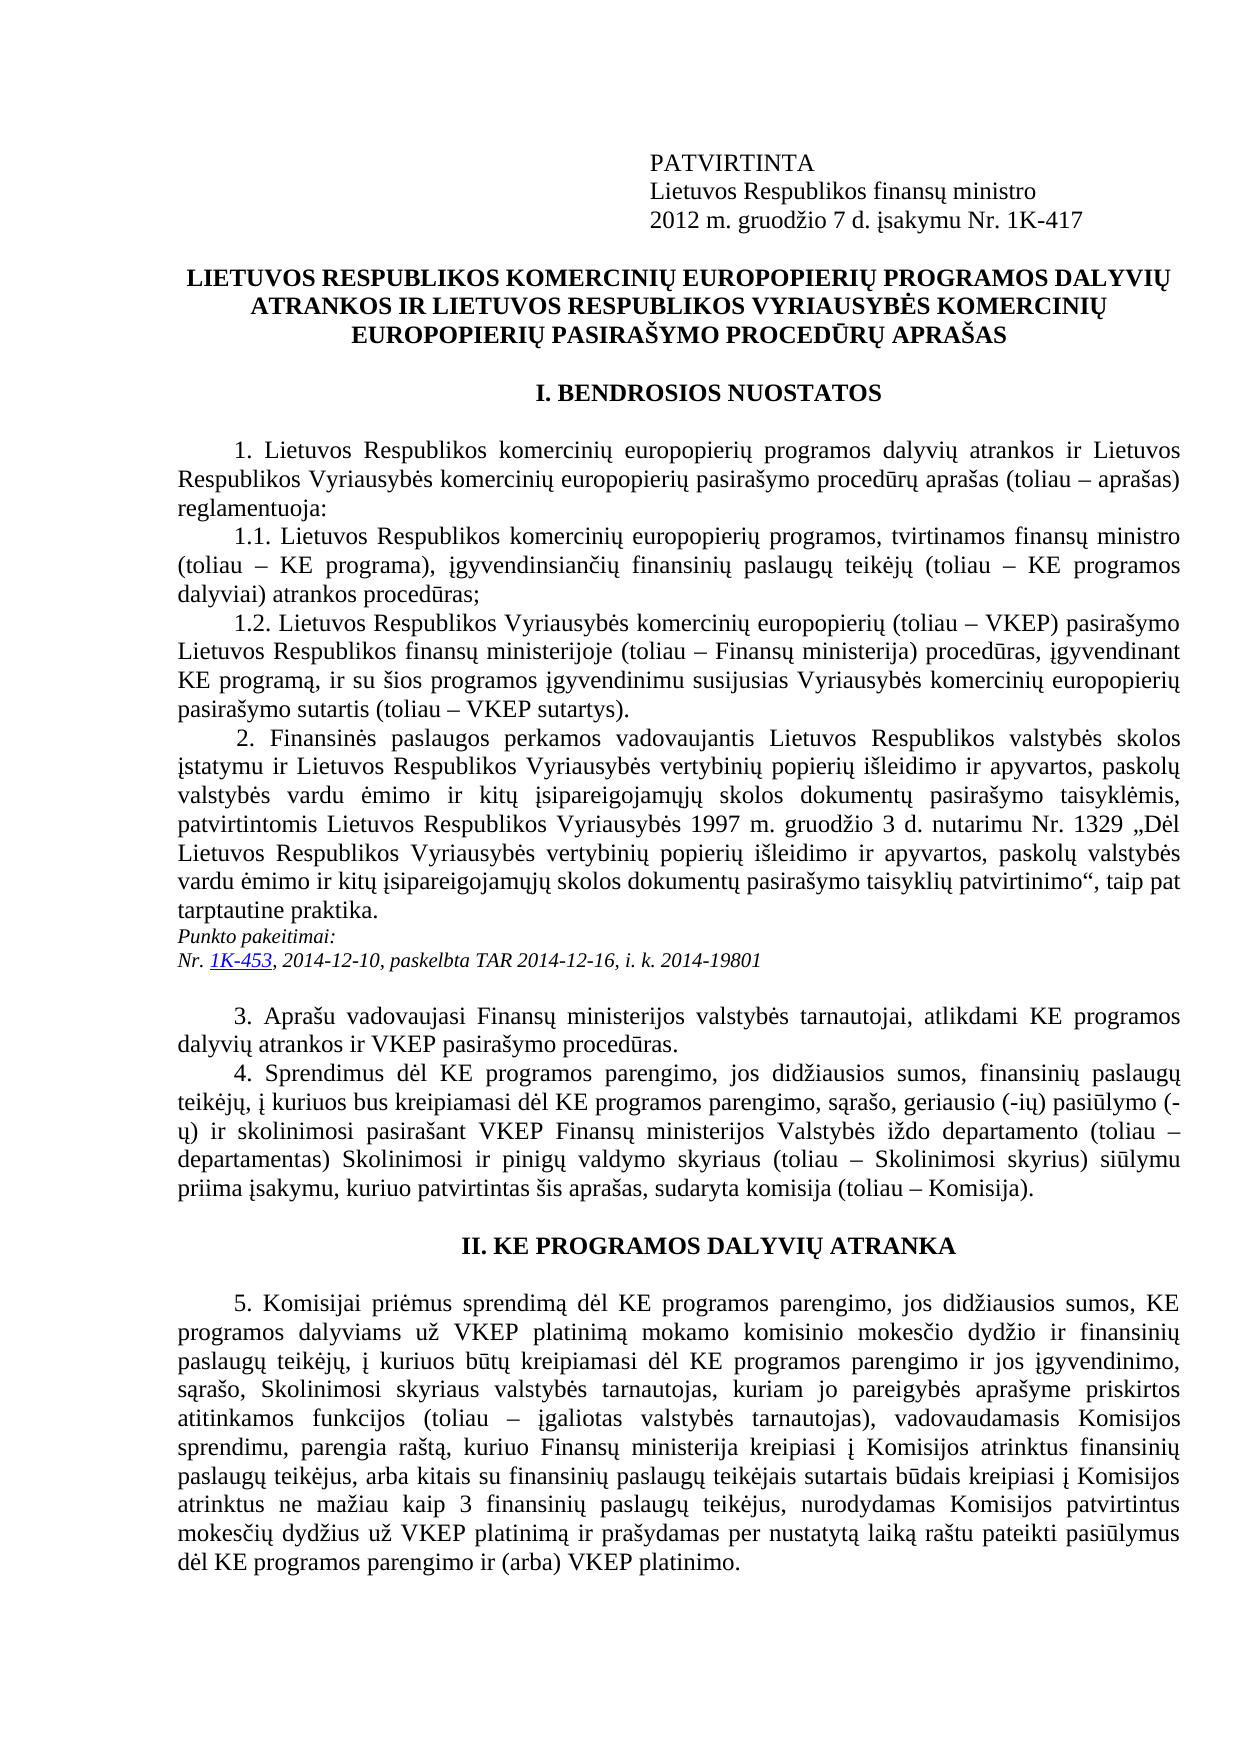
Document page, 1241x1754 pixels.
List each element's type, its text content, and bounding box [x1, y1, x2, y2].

text 2012 m. gruodžio 7 d. įsakymu Nr. 1K-417 [649, 205, 1181, 234]
text I. BENDROSIOS NUOSTATOS [177, 378, 1181, 406]
text 5. Komisijai priėmus sprendimą dėl KE programos parengimo, jos didžiausios sumos, KE programos dalyviams už VKEP platinimą mokamo komisinio mokesčio dydžio ir finansinių paslaugų teikėjų, į kuriuos būtų kreipiamasi dėl KE programos parengimo ir jos įgyvendinimo, sąrašo, Skolinimosi skyriaus valstybės tarnautojas, kuriam jo pareigybės aprašyme priskirtos atitinkamos funkcijos (toliau – įgaliotas valstybės tarnautojas), vadovaudamasis Komisijos sprendimu, parengia raštą, kuriuo Finansų ministerija kreipiasi į Komisijos atrinktus finansinių paslaugų teikėjus, arba kitais su finansinių paslaugų teikėjais sutartais būdais kreipiasi į Komisijos atrinktus ne mažiau kaip 3 finansinių paslaugų teikėjus, nurodydamas Komisijos patvirtintus mokesčių dydžius už VKEP platinimą ir prašydamas per nustatytą laiką raštu pateikti pasiūlymus dėl KE programos parengimo ir (arba) VKEP platinimo. [177, 1288, 1181, 1576]
text 3. Aprašu vadovaujasi Finansų ministerijos valstybės tarnautojai, atlikdami KE programos dalyvių atrankos ir VKEP pasirašymo procedūras. [177, 1001, 1181, 1058]
text LIETUVOS RESPUBLIKOS KOMERCINIŲ EUROPOPIERIŲ PROGRAMOS dalyvių atrankos IR LIETUVOS RESPUBLIKOS VYRIAUSYBĖS KOMERCINIŲ EUROpopierių pasirašymo PROCEDŪRŲ APRAŠAS [177, 263, 1181, 349]
text Nr. 1K-453, 2014-12-10, paskelbta TAR 2014-12-16, i. k. 2014-19801 [177, 948, 1181, 972]
text 4. Sprendimus dėl KE programos parengimo, jos didžiausios sumos, finansinių paslaugų teikėjų, į kuriuos bus kreipiamasi dėl KE programos parengimo, sąrašo, geriausio (-ių) pasiūlymo (-ų) ir skolinimosi pasirašant VKEP Finansų ministerijos Valstybės iždo departamento (toliau – departamentas) Skolinimosi ir pinigų valdymo skyriaus (toliau – Skolinimosi skyrius) siūlymu priima įsakymu, kuriuo patvirtintas šis aprašas, sudaryta komisija (toliau – Komisija). [177, 1058, 1181, 1202]
text 1. Lietuvos Respublikos komercinių europopierių programos dalyvių atrankos ir Lietuvos Respublikos Vyriausybės komercinių europopierių pasirašymo procedūrų aprašas (toliau – aprašas) reglamentuoja: [177, 435, 1181, 521]
text Punkto pakeitimai: [177, 924, 1181, 948]
text 1.2. Lietuvos Respublikos Vyriausybės komercinių europopierių (toliau – VKEP) pasirašymo Lietuvos Respublikos finansų ministerijoje (toliau – Finansų ministerija) procedūras, įgyvendinant KE programą, ir su šios programos įgyvendinimu susijusias Vyriausybės komercinių europopierių pasirašymo sutartis (toliau – VKEP sutartys). [177, 608, 1181, 723]
subtitle PATVIRTINTA [649, 148, 1181, 176]
text 1.1. Lietuvos Respublikos komercinių europopierių programos, tvirtinamos finansų ministro (toliau – KE programa), įgyvendinsiančių finansinių paslaugų teikėjų (toliau – KE programos dalyviai) atrankos procedūras; [177, 521, 1181, 608]
text Lietuvos Respublikos finansų ministro [649, 176, 1181, 205]
text 2. Finansinės paslaugos perkamos vadovaujantis Lietuvos Respublikos valstybės skolos įstatymu ir Lietuvos Respublikos Vyriausybės vertybinių popierių išleidimo ir apyvartos, paskolų valstybės vardu ėmimo ir kitų įsipareigojamųjų skolos dokumentų pasirašymo taisyklėmis, patvirtintomis Lietuvos Respublikos Vyriausybės 1997 m. gruodžio 3 d. nutarimu Nr. 1329 „Dėl Lietuvos Respublikos Vyriausybės vertybinių popierių išleidimo ir apyvartos, paskolų valstybės vardu ėmimo ir kitų įsipareigojamųjų skolos dokumentų pasirašymo taisyklių patvirtinimo“, taip pat tarptautine praktika. [177, 723, 1181, 924]
text II. KE PROGRAMOS DALYVIŲ ATRANKA [177, 1231, 1181, 1259]
